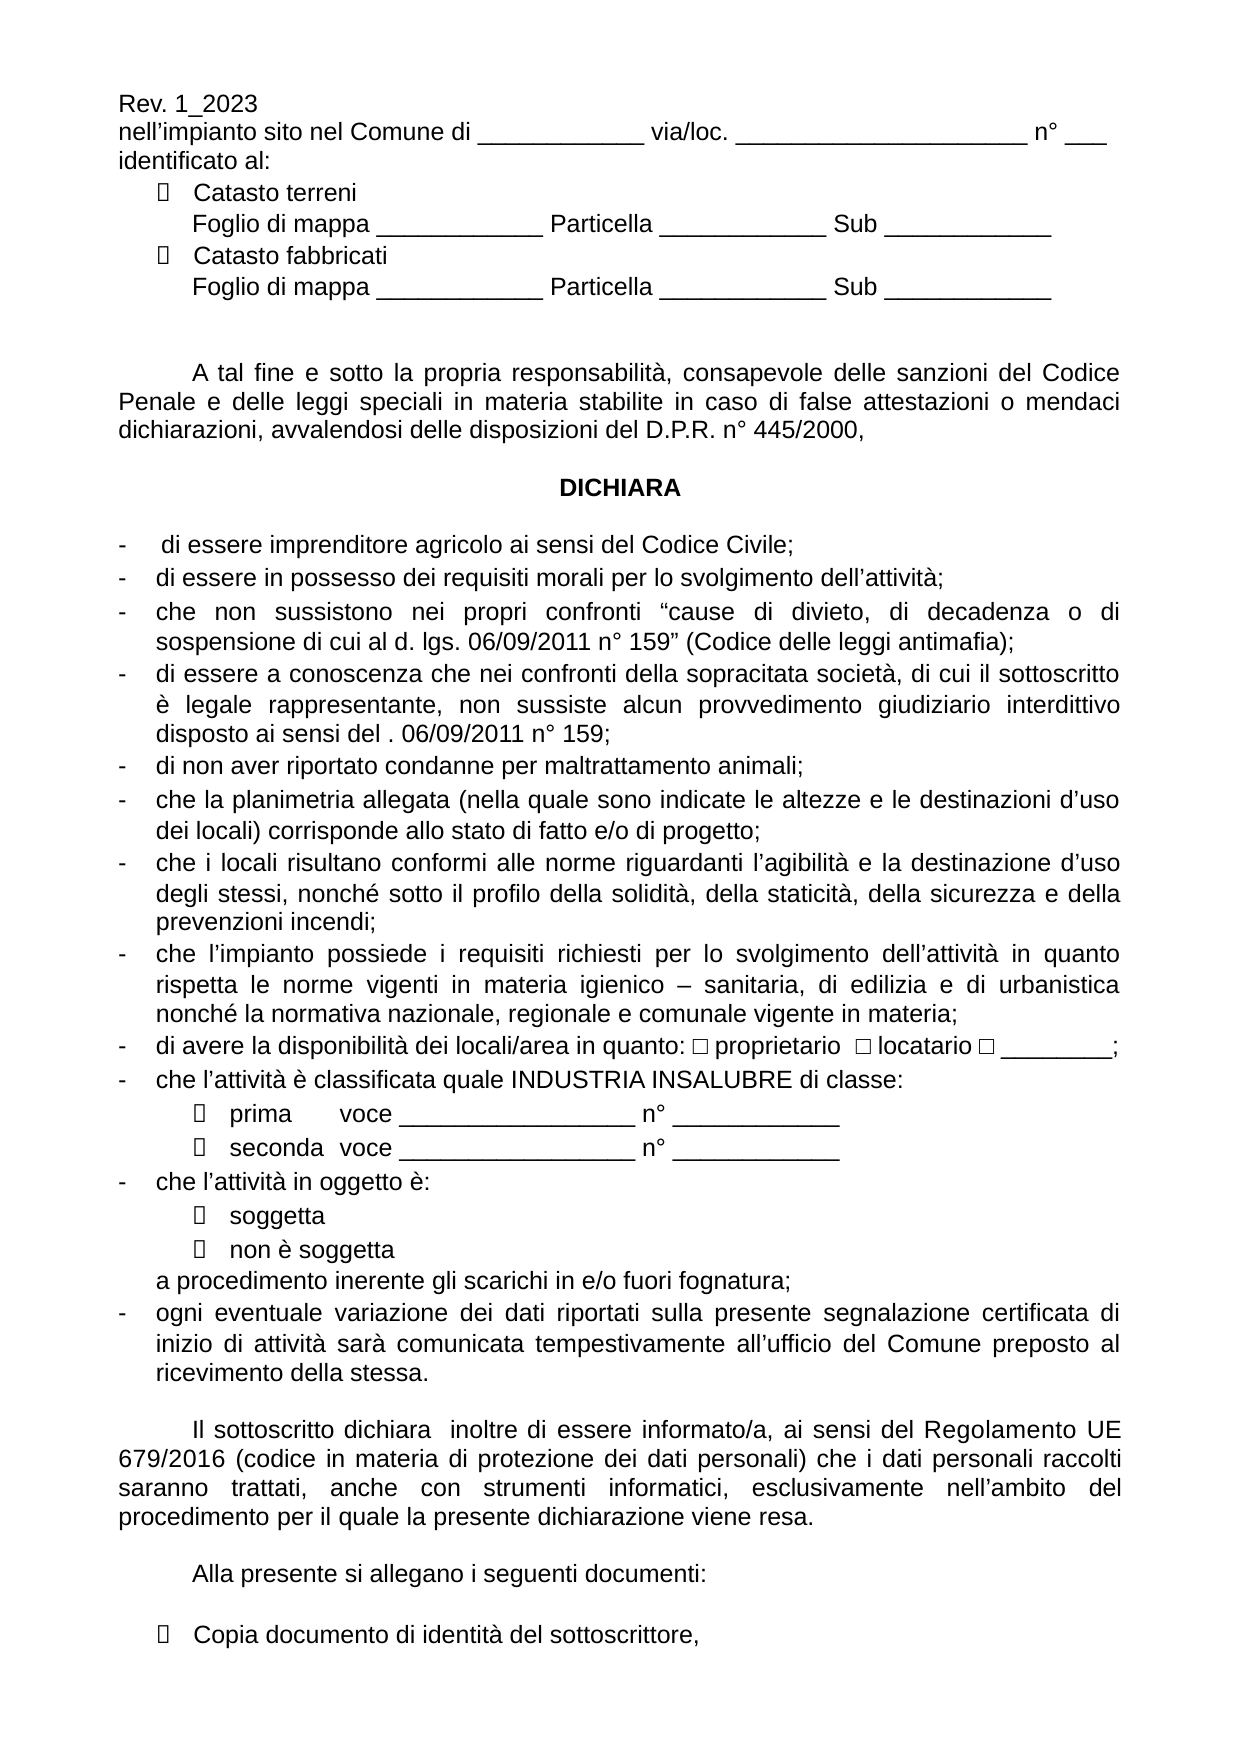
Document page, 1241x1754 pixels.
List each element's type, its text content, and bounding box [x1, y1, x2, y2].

text - di essere imprenditore agricolo ai sensi del Codice Civile; [118, 531, 1122, 559]
subtitle DICHIARA [118, 473, 1122, 502]
text Rev. 1_2023 [118, 89, 1122, 117]
list seconda voce _________________ n° ____________ [192, 1130, 1122, 1164]
list che i locali risultano conformi alle norme riguardanti l’agibilità e la destinazione d’uso degli stessi, nonché sotto il profilo della solidità, della staticità, della sicurezza e della prevenzioni incendi; [118, 844, 1122, 936]
text a procedimento inerente gli scarichi in e/o fuori fognatura; [118, 1266, 1122, 1295]
list che l’impianto possiede i requisiti richiesti per lo svolgimento dell’attività in quanto rispetta le norme vigenti in materia igienico – sanitaria, di edilizia e di urbanistica nonché la normativa nazionale, regionale e comunale vigente in materia; [118, 936, 1122, 1028]
text identificato al: [118, 146, 1122, 175]
list prima voce _________________ n° ____________ [192, 1096, 1122, 1130]
text Foglio di mappa ____________ Particella ____________ Sub ____________ [118, 209, 1122, 238]
text nell’impianto sito nel Comune di ____________ via/loc. _____________________ n° ___ [118, 117, 1122, 146]
list Catasto fabbricati [156, 238, 1122, 272]
list soggetta [192, 1198, 1122, 1232]
text Alla presente si allegano i seguenti documenti: [118, 1559, 1122, 1588]
list che la planimetria allegata (nella quale sono indicate le altezze e le destinazioni d’uso dei locali) corrisponde allo stato di fatto e/o di progetto; [118, 782, 1122, 844]
list di avere la disponibilità dei locali/area in quanto: □ proprietario □ locatario □ ________; [118, 1028, 1122, 1062]
list che l’attività è classificata quale INDUSTRIA INSALUBRE di classe: [118, 1062, 1122, 1096]
list di non aver riportato condanne per maltrattamento animali; [118, 748, 1122, 782]
list di essere a conoscenza che nei confronti della sopracitata società, di cui il sottoscritto è legale rappresentante, non sussiste alcun provvedimento giudiziario interdittivo disposto ai sensi del . 06/09/2011 n° 159; [118, 656, 1122, 748]
list di essere in possesso dei requisiti morali per lo svolgimento dell’attività; [118, 559, 1122, 593]
text A tal fine e sotto la propria responsabilità, consapevole delle sanzioni del Codice Penale e delle leggi speciali in materia stabilite in caso di false attestazioni o mendaci dichiarazioni, avvalendosi delle disposizioni del D.P.R. n° 445/2000, [118, 358, 1122, 444]
list che l’attività in oggetto è: [118, 1164, 1122, 1198]
text Il sottoscritto dichiara inoltre di essere informato/a, ai sensi del Regolamento UE 679/2016 (codice in materia di protezione dei dati personali) che i dati personali raccolti saranno trattati, anche con strumenti informatici, esclusivamente nell’ambito del procedimento per il quale la presente dichiarazione viene resa. [118, 1415, 1122, 1530]
list che non sussistono nei propri confronti “cause di divieto, di decadenza o di sospensione di cui al d. lgs. 06/09/2011 n° 159” (Codice delle leggi antimafia); [118, 593, 1122, 656]
list non è soggetta [192, 1232, 1122, 1266]
list Catasto terreni [156, 175, 1122, 209]
list ogni eventuale variazione dei dati riportati sulla presente segnalazione certificata di inizio di attività sarà comunicata tempestivamente all’ufficio del Comune preposto al ricevimento della stessa. [118, 1295, 1122, 1386]
list Copia documento di identità del sottoscrittore, [156, 1616, 1122, 1651]
text Foglio di mappa ____________ Particella ____________ Sub ____________ [118, 272, 1122, 301]
